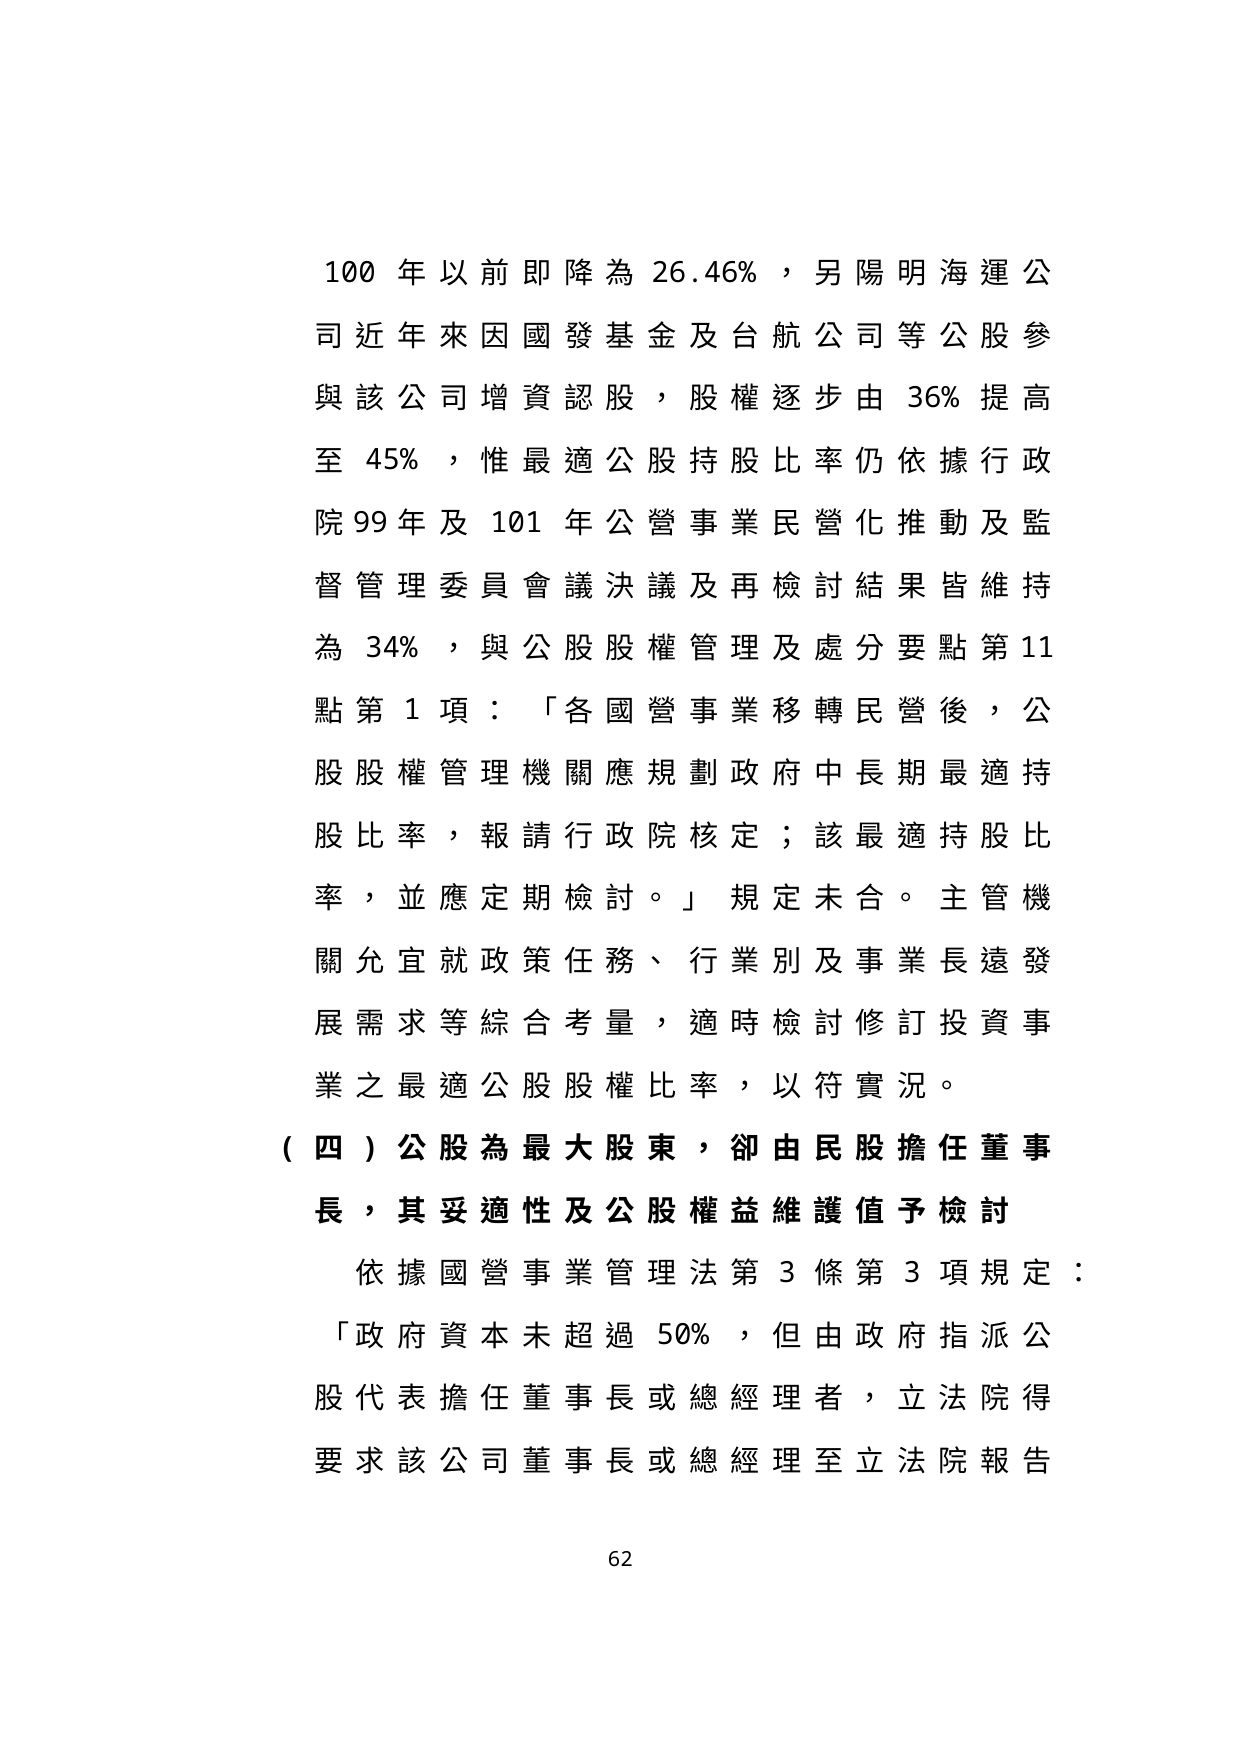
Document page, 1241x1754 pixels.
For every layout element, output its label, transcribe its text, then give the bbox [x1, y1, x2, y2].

text 依據國營事業管理法第3條第3項規定：「政府資本未超過50%，但由政府指派公股代表擔任董事長或總經理者，立法院得要求該公司董事長或總經理至立法院報告股東大會通過之預算及營運狀況，並備詢。」 [271, 1229, 1058, 1479]
text 100年以前即降為26.46%，另陽明海運公司近年來因國發基金及台航公司等公股參與該公司增資認股，股權逐步由36%提高至45%，惟最適公股持股比率仍依據行政院99年及101年公營事業民營化推動及監督管理委員會議決議及再檢討結果皆維持為34%，與公股股權管理及處分要點第11點第1項：「各國營事業移轉民營後，公股股權管理機關應規劃政府中長期最適持股比率，報請行政院核定；該最適持股比率，並應定期檢討。」規定未合。主管機關允宜就政策任務、行業別及事業長遠發展需求等綜合考量，適時檢討修訂投資事業之最適公股股權比率，以符實況。 [271, 229, 1058, 1104]
text (四)公股為最大股東，卻由民股擔任董事長，其妥適性及公股權益維護值予檢討 [242, 1104, 1058, 1229]
